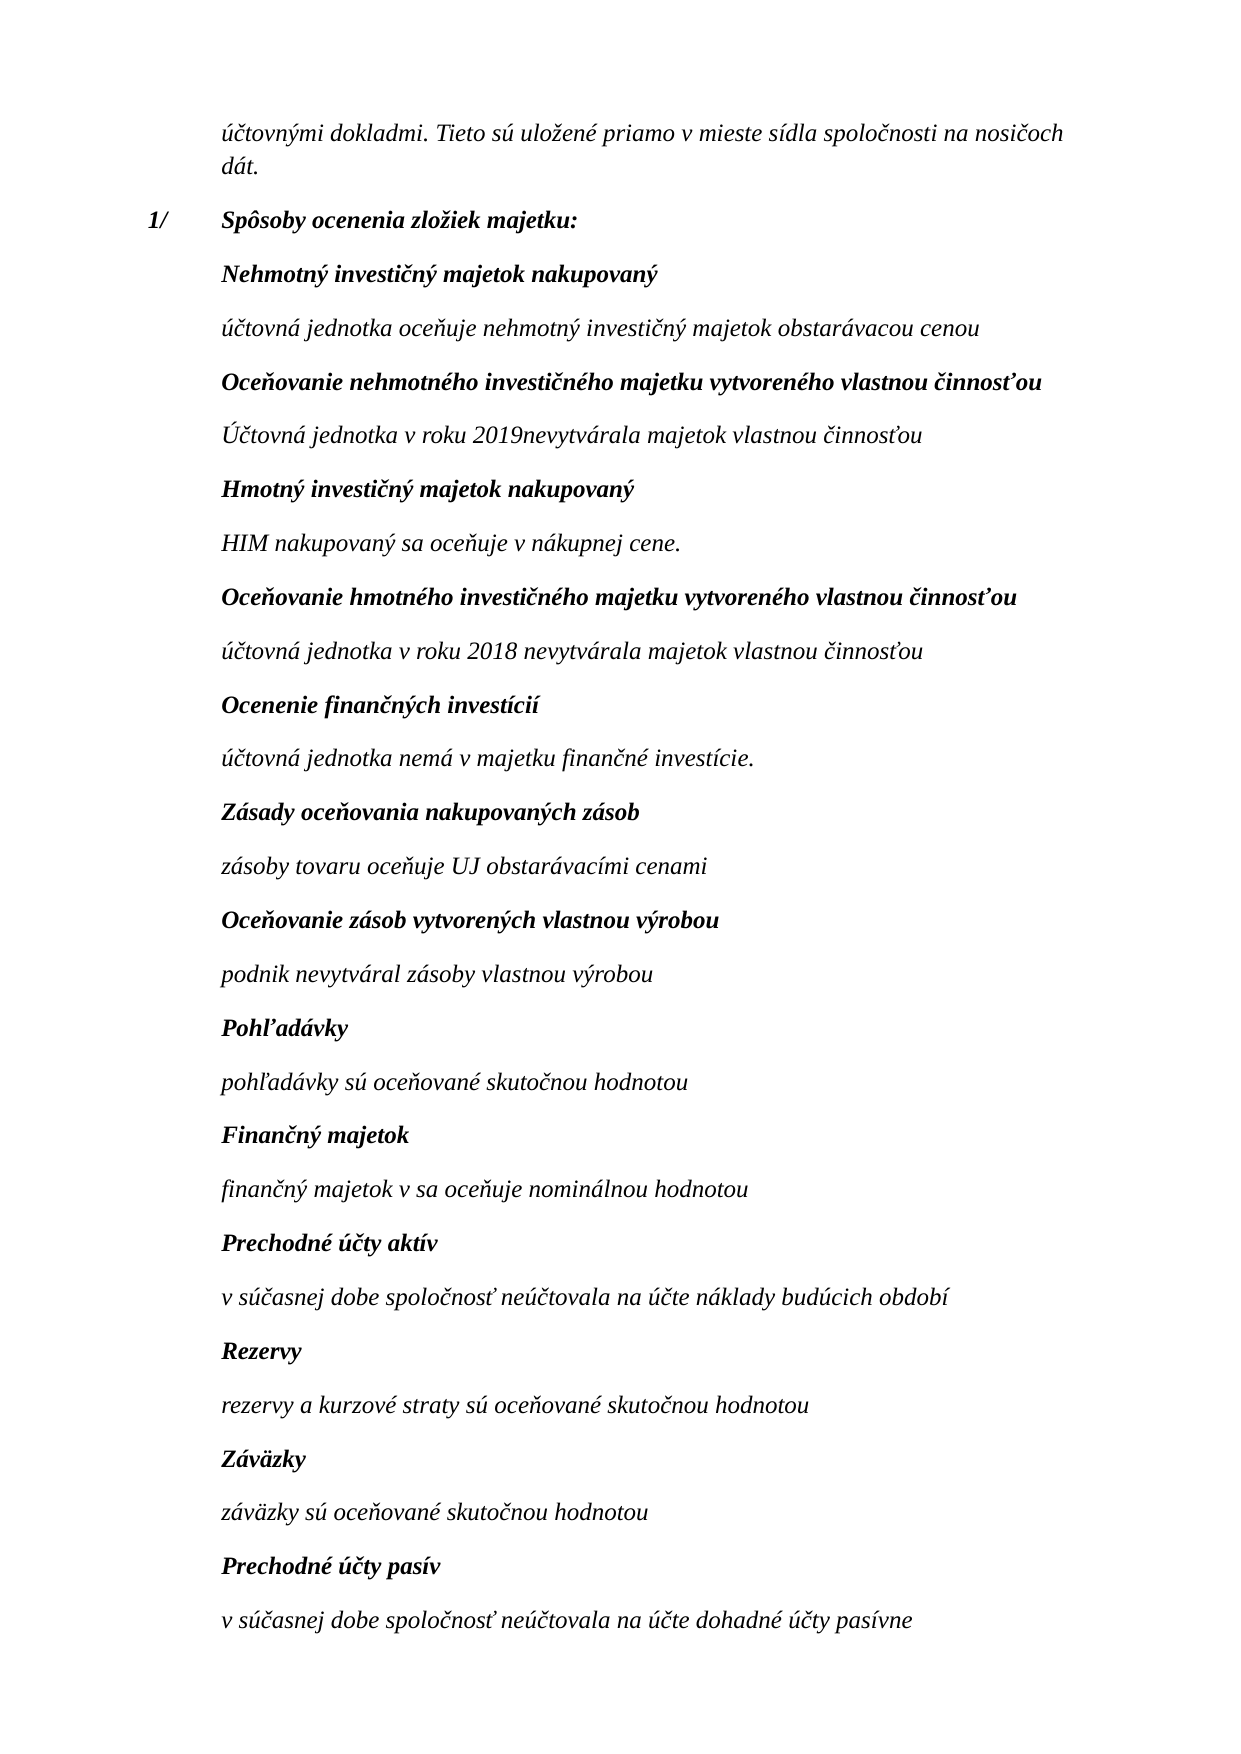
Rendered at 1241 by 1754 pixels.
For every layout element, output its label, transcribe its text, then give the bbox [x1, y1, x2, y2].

text účtovná jednotka nemá v majetku finančné investície. [148, 743, 1093, 772]
subtitle Pohľadávky [148, 1013, 1093, 1042]
subtitle Hmotný investičný majetok nakupovaný [148, 474, 1093, 503]
text Účtovná jednotka v roku 2019nevytvárala majetok vlastnou činnosťou [148, 420, 1093, 449]
subtitle Nehmotný investičný majetok nakupovaný [148, 259, 1093, 288]
subtitle Prechodné účty pasív [148, 1551, 1093, 1580]
text 1/ Spôsoby ocenenia zložiek majetku: [148, 205, 1093, 234]
text podnik nevytváral zásoby vlastnou výrobou [148, 959, 1093, 988]
text účtovná jednotka oceňuje nehmotný investičný majetok obstarávacou cenou [148, 313, 1093, 341]
subtitle Rezervy [148, 1336, 1093, 1365]
text účtovná jednotka v roku 2018 nevytvárala majetok vlastnou činnosťou [148, 636, 1093, 664]
text pohľadávky sú oceňované skutočnou hodnotou [148, 1067, 1093, 1095]
subtitle Prechodné účty aktív [148, 1228, 1093, 1257]
text účtovnými dokladmi. Tieto sú uložené priamo v mieste sídla spoločnosti na nosičoch dát. [148, 118, 1093, 180]
text zásoby tovaru oceňuje UJ obstarávacími cenami [148, 851, 1093, 880]
subtitle Oceňovanie zásob vytvorených vlastnou výrobou [148, 905, 1093, 934]
subtitle Ocenenie finančných investícií [148, 690, 1093, 718]
subtitle Finančný majetok [148, 1121, 1093, 1149]
text v súčasnej dobe spoločnosť neúčtovala na účte dohadné účty pasívne [148, 1605, 1093, 1634]
subtitle Oceňovanie hmotného investičného majetku vytvoreného vlastnou činnosťou [148, 582, 1093, 611]
text rezervy a kurzové straty sú oceňované skutočnou hodnotou [148, 1390, 1093, 1418]
subtitle Záväzky [148, 1444, 1093, 1472]
subtitle Oceňovanie nehmotného investičného majetku vytvoreného vlastnou činnosťou [148, 367, 1093, 395]
text finančný majetok v sa oceňuje nominálnou hodnotou [148, 1174, 1093, 1203]
subtitle Zásady oceňovania nakupovaných zásob [148, 797, 1093, 826]
text v súčasnej dobe spoločnosť neúčtovala na účte náklady budúcich období [148, 1282, 1093, 1311]
text HIM nakupovaný sa oceňuje v nákupnej cene. [148, 528, 1093, 557]
text záväzky sú oceňované skutočnou hodnotou [148, 1497, 1093, 1526]
